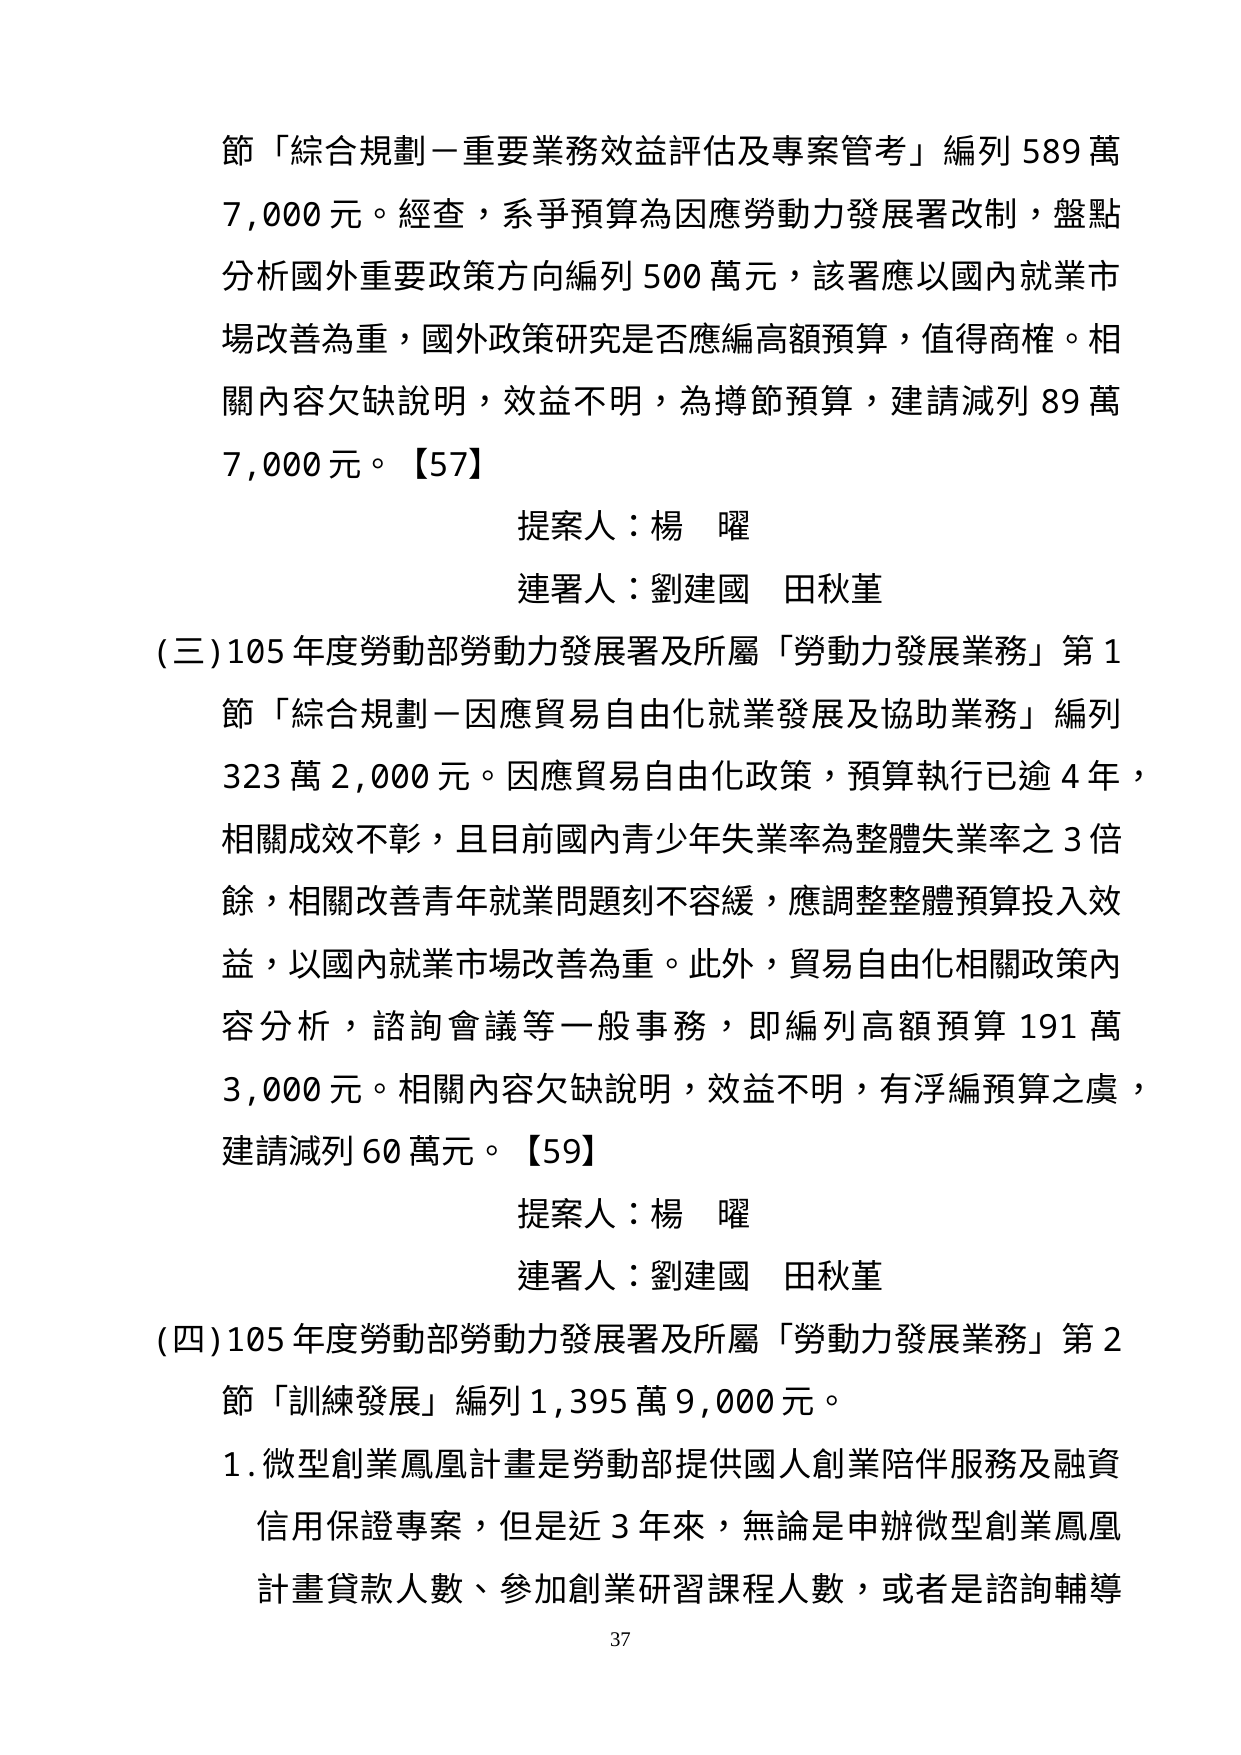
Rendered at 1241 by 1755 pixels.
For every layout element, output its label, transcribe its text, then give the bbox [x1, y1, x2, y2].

text 節「綜合規劃－重要業務效益評估及專案管考」編列589萬7,000元。經查，系爭預算為因應勞動力發展署改制，盤點分析國外重要政策方向編列500萬元，該署應以國內就業市場改善為重，國外政策研究是否應編高額預算，值得商榷。相關內容欠缺說明，效益不明，為撙節預算，建請減列89萬7,000元。【57】 [152, 108, 1122, 483]
text (四)105年度勞動部勞動力發展署及所屬「勞動力發展業務」第2節「訓練發展」編列1,395萬9,000元。 [152, 1295, 1122, 1420]
text 1.微型創業鳳凰計畫是勞動部提供國人創業陪伴服務及融資信用保證專案，但是近3年來，無論是申辦微型創業鳳凰計畫貸款人數、參加創業研習課程人數，或者是諮詢輔導 [221, 1420, 1122, 1608]
text 提案人：楊 曜 [118, 1170, 1122, 1233]
text 連署人：劉建國 田秋堇 [118, 545, 1122, 608]
text (三)105年度勞動部勞動力發展署及所屬「勞動力發展業務」第1節「綜合規劃－因應貿易自由化就業發展及協助業務」編列323萬2,000元。因應貿易自由化政策，預算執行已逾4年，相關成效不彰，且目前國內青少年失業率為整體失業率之3倍餘，相關改善青年就業問題刻不容緩，應調整整體預算投入效益，以國內就業市場改善為重。此外，貿易自由化相關政策內容分析，諮詢會議等一般事務，即編列高額預算191萬3,000元。相關內容欠缺說明，效益不明，有浮編預算之虞，建請減列60萬元。【59】 [152, 608, 1122, 1170]
text 提案人：楊 曜 [118, 483, 1122, 545]
text 連署人：劉建國 田秋堇 [118, 1233, 1122, 1295]
